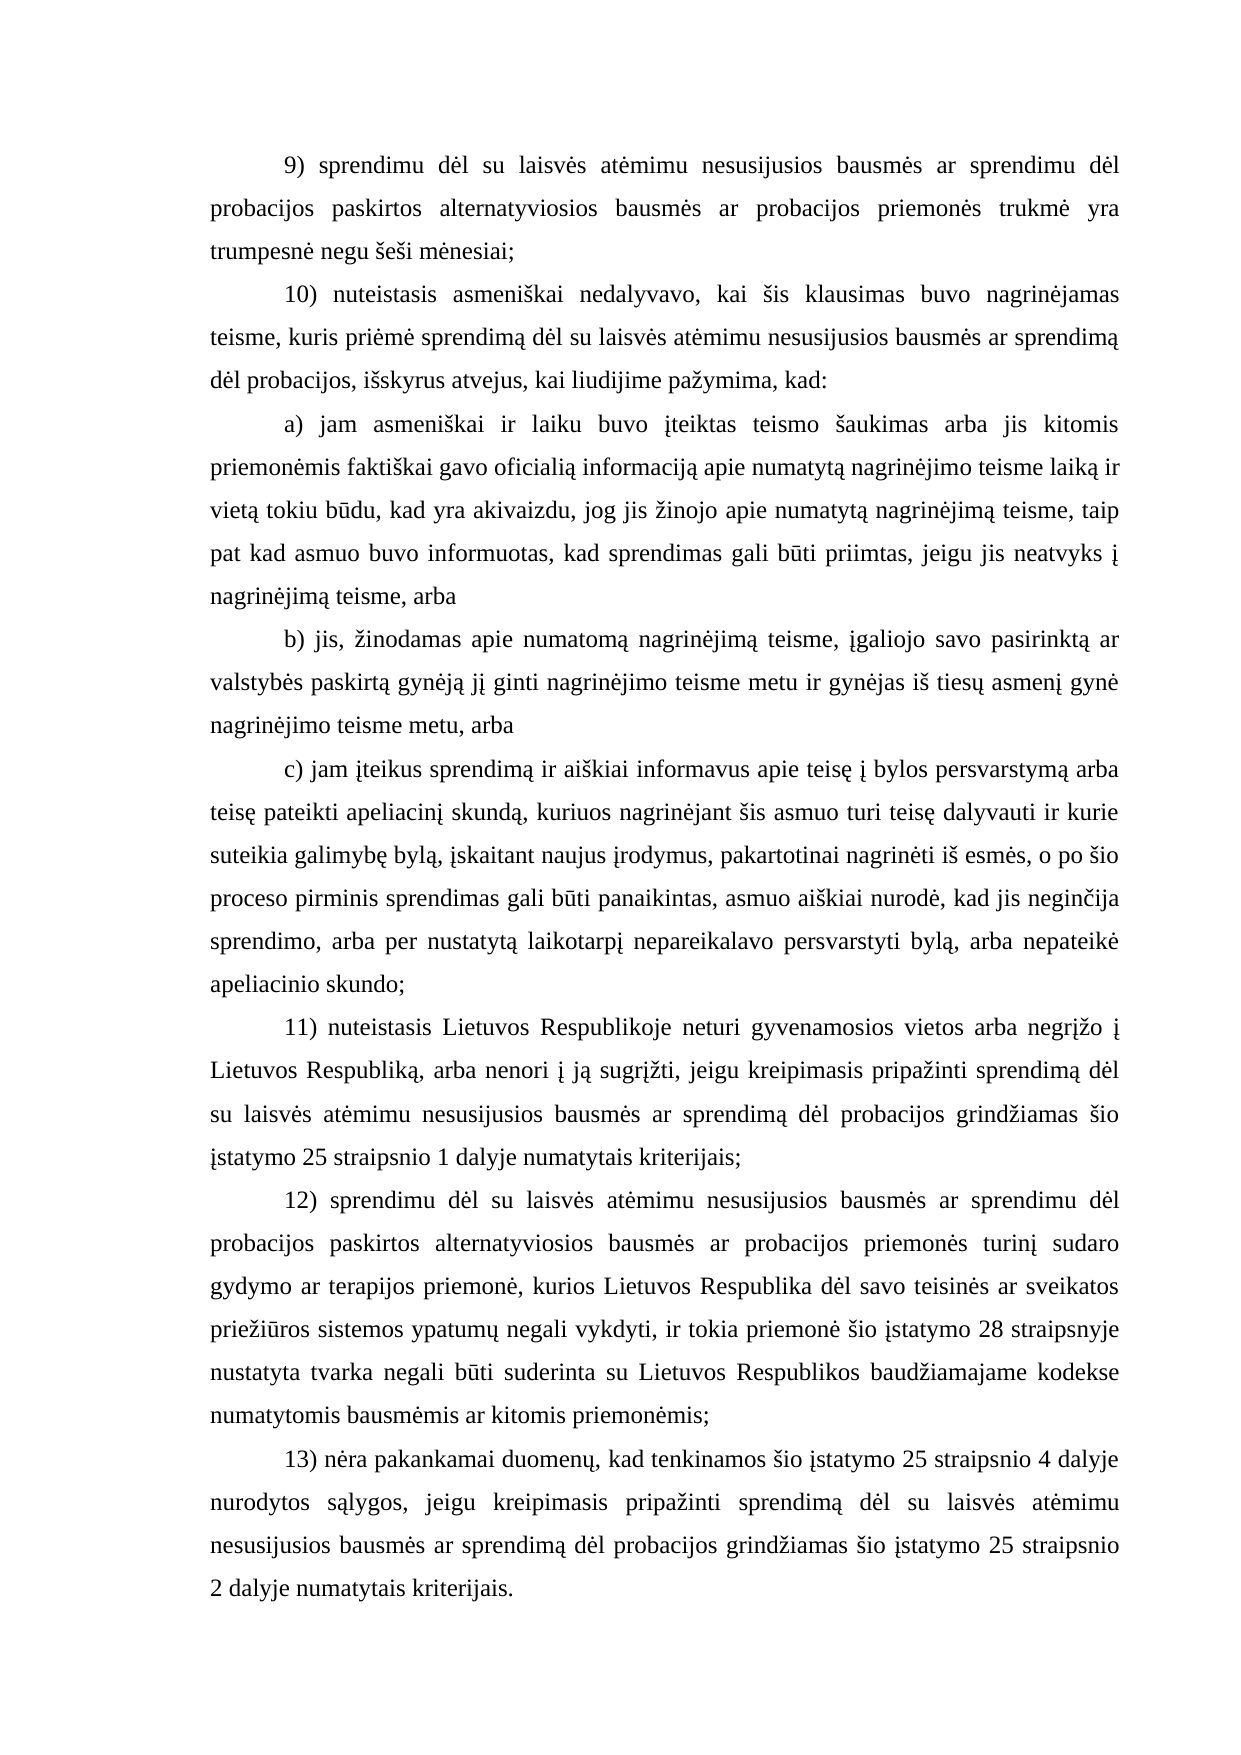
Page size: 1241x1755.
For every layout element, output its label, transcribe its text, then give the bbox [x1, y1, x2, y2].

text b) jis, žinodamas apie numatomą nagrinėjimą teisme, įgaliojo savo pasirinktą ar valstybės paskirtą gynėją jį ginti nagrinėjimo teisme metu ir gynėjas iš tiesų asmenį gynė nagrinėjimo teisme metu, arba [210, 624, 1120, 739]
text 12) sprendimu dėl su laisvės atėmimu nesusijusios bausmės ar sprendimu dėl probacijos paskirtos alternatyviosios bausmės ar probacijos priemonės turinį sudaro gydymo ar terapijos priemonė, kurios Lietuvos Respublika dėl savo teisinės ar sveikatos priežiūros sistemos ypatumų negali vykdyti, ir tokia priemonė šio įstatymo 28 straipsnyje nustatyta tvarka negali būti suderinta su Lietuvos Respublikos baudžiamajame kodekse numatytomis bausmėmis ar kitomis priemonėmis; [210, 1185, 1120, 1429]
text 11) nuteistasis Lietuvos Respublikoje neturi gyvenamosios vietos arba negrįžo į Lietuvos Respubliką, arba nenori į ją sugrįžti, jeigu kreipimasis pripažinti sprendimą dėl su laisvės atėmimu nesusijusios bausmės ar sprendimą dėl probacijos grindžiamas šio įstatymo 25 straipsnio 1 dalyje numatytais kriterijais; [210, 1012, 1120, 1171]
text 10) nuteistasis asmeniškai nedalyvavo, kai šis klausimas buvo nagrinėjamas teisme, kuris priėmė sprendimą dėl su laisvės atėmimu nesusijusios bausmės ar sprendimą dėl probacijos, išskyrus atvejus, kai liudijime pažymima, kad: [210, 279, 1120, 394]
text 9) sprendimu dėl su laisvės atėmimu nesusijusios bausmės ar sprendimu dėl probacijos paskirtos alternatyviosios bausmės ar probacijos priemonės trukmė yra trumpesnė negu šeši mėnesiai; [210, 150, 1120, 265]
text a) jam asmeniškai ir laiku buvo įteiktas teismo šaukimas arba jis kitomis priemonėmis faktiškai gavo oficialią informaciją apie numatytą nagrinėjimo teisme laiką ir vietą tokiu būdu, kad yra akivaizdu, jog jis žinojo apie numatytą nagrinėjimą teisme, taip pat kad asmuo buvo informuotas, kad sprendimas gali būti priimtas, jeigu jis neatvyks į nagrinėjimą teisme, arba [210, 409, 1120, 610]
text 13) nėra pakankamai duomenų, kad tenkinamos šio įstatymo 25 straipsnio 4 dalyje nurodytos sąlygos, jeigu kreipimasis pripažinti sprendimą dėl su laisvės atėmimu nesusijusios bausmės ar sprendimą dėl probacijos grindžiamas šio įstatymo 25 straipsnio 2 dalyje numatytais kriterijais. [210, 1444, 1120, 1602]
text c) jam įteikus sprendimą ir aiškiai informavus apie teisę į bylos persvarstymą arba teisę pateikti apeliacinį skundą, kuriuos nagrinėjant šis asmuo turi teisę dalyvauti ir kurie suteikia galimybę bylą, įskaitant naujus įrodymus, pakartotinai nagrinėti iš esmės, o po šio proceso pirminis sprendimas gali būti panaikintas, asmuo aiškiai nurodė, kad jis neginčija sprendimo, arba per nustatytą laikotarpį nepareikalavo persvarstyti bylą, arba nepateikė apeliacinio skundo; [210, 754, 1120, 998]
